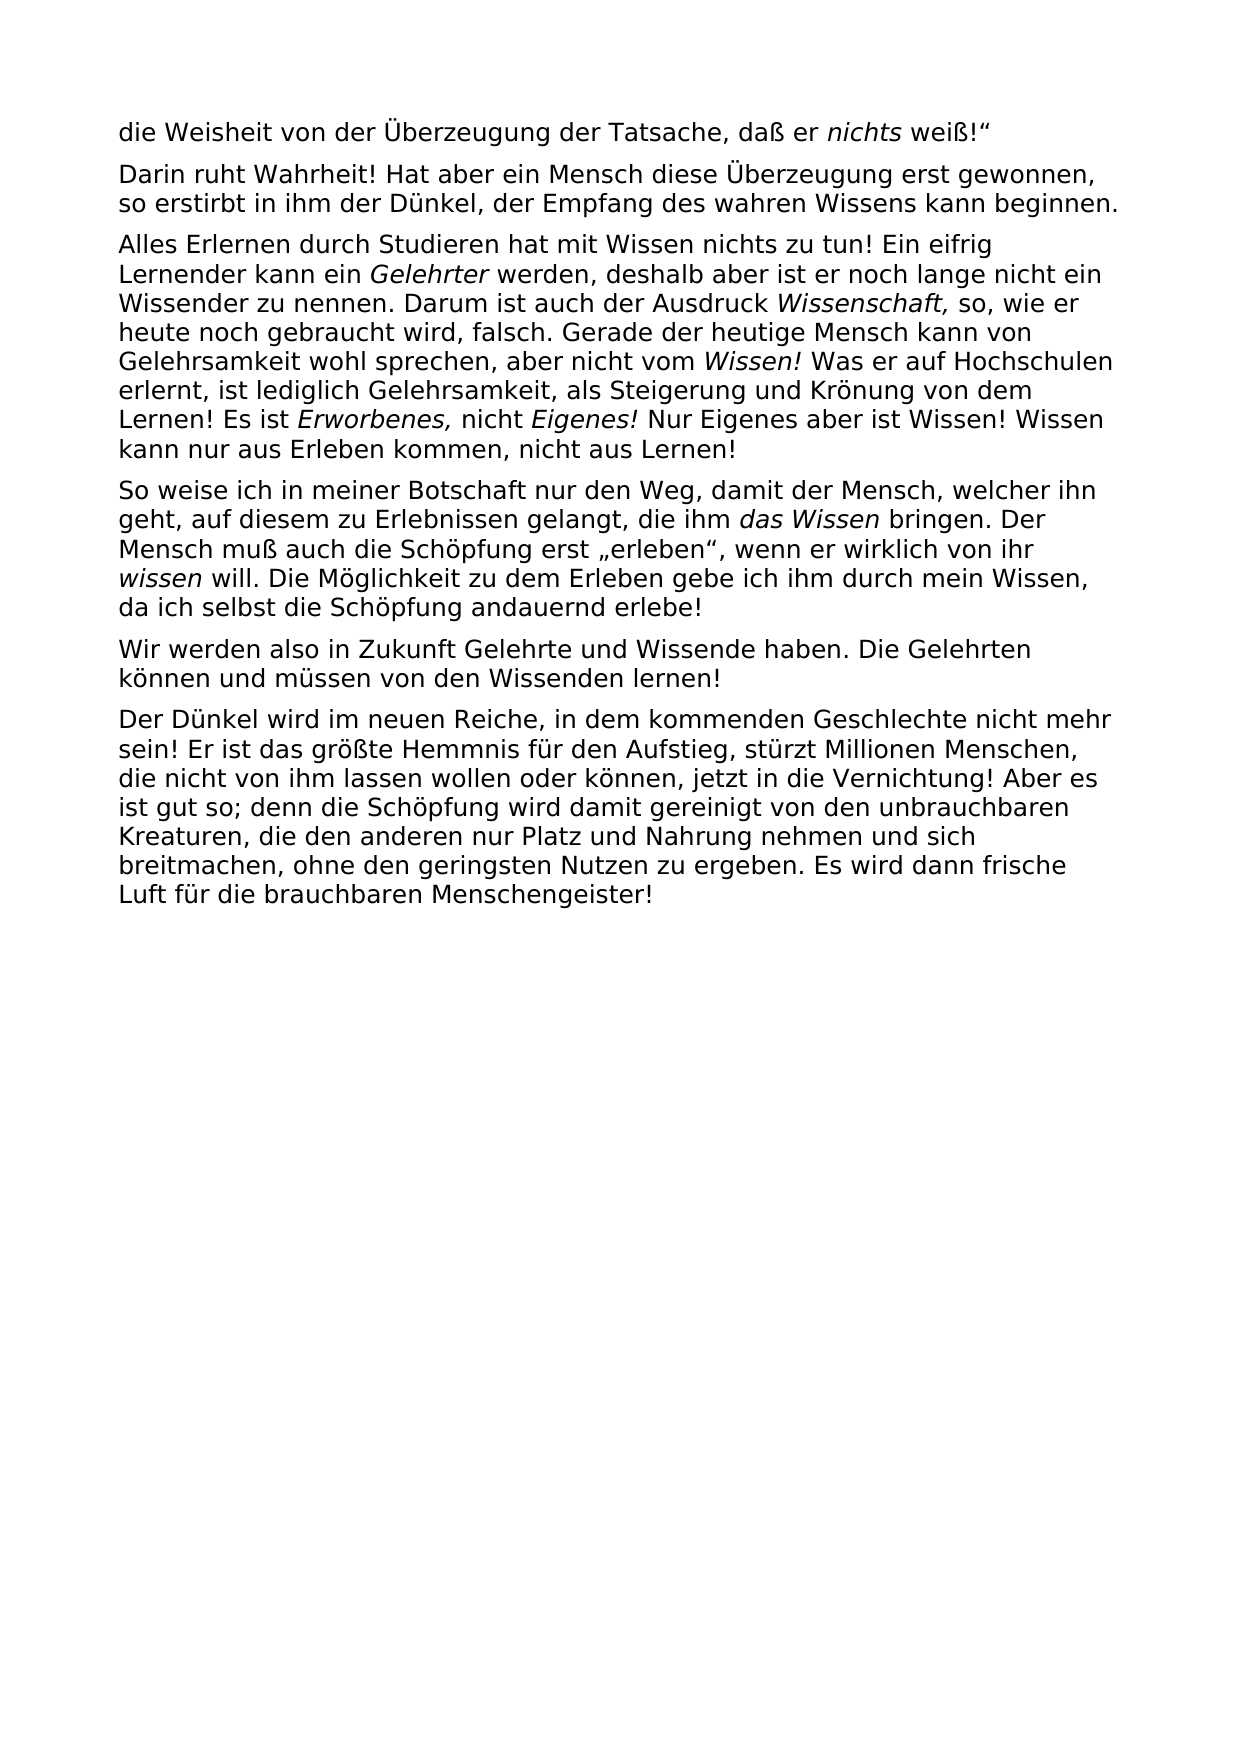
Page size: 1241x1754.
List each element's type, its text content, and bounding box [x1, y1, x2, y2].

text Wir werden also in Zukunft Gelehrte und Wissende haben. Die Gelehrten können und müssen von den Wissenden lernen! [118, 635, 1122, 693]
text Alles Erlernen durch Studieren hat mit Wissen nichts zu tun! Ein eifrig Lernender kann ein Gelehrter werden, deshalb aber ist er noch lange nicht ein Wissender zu nennen. Darum ist auch der Ausdruck Wissenschaft, so, wie er heute noch gebraucht wird, falsch. Gerade der heutige Mensch kann von Gelehrsamkeit wohl sprechen, aber nicht vom Wissen! Was er auf Hochschulen erlernt, ist lediglich Gelehrsamkeit, als Steigerung und Krönung von dem Lernen! Es ist Erworbenes, nicht Eigenes! Nur Eigenes aber ist Wissen! Wissen kann nur aus Erleben kommen, nicht aus Lernen! [118, 231, 1122, 464]
text Der Dünkel wird im neuen Reiche, in dem kommenden Geschlechte nicht mehr sein! Er ist das größte Hemmnis für den Aufstieg, stürzt Millionen Menschen, die nicht von ihm lassen wollen oder können, jetzt in die Vernichtung! Aber es ist gut so; denn die Schöpfung wird damit gereinigt von den unbrauchbaren Kreaturen, die den anderen nur Platz und Nahrung nehmen und sich breitmachen, ohne den geringsten Nutzen zu ergeben. Es wird dann frische Luft für die brauchbaren Menschengeister! [118, 706, 1122, 910]
text So weise ich in meiner Botschaft nur den Weg, damit der Mensch, welcher ihn geht, auf diesem zu Erlebnissen gelangt, die ihm das Wissen bringen. Der Mensch muß auch die Schöpfung erst „erleben“, wenn er wirklich von ihr wissen will. Die Möglichkeit zu dem Erleben gebe ich ihm durch mein Wissen, da ich selbst die Schöpfung andauernd erlebe! [118, 476, 1122, 622]
text die Weisheit von der Überzeugung der Tatsache, daß er nichts weiß!“ [118, 118, 1122, 147]
text Darin ruht Wahrheit! Hat aber ein Mensch diese Überzeugung erst gewonnen, so erstirbt in ihm der Dünkel, der Empfang des wahren Wissens kann beginnen. [118, 160, 1122, 218]
